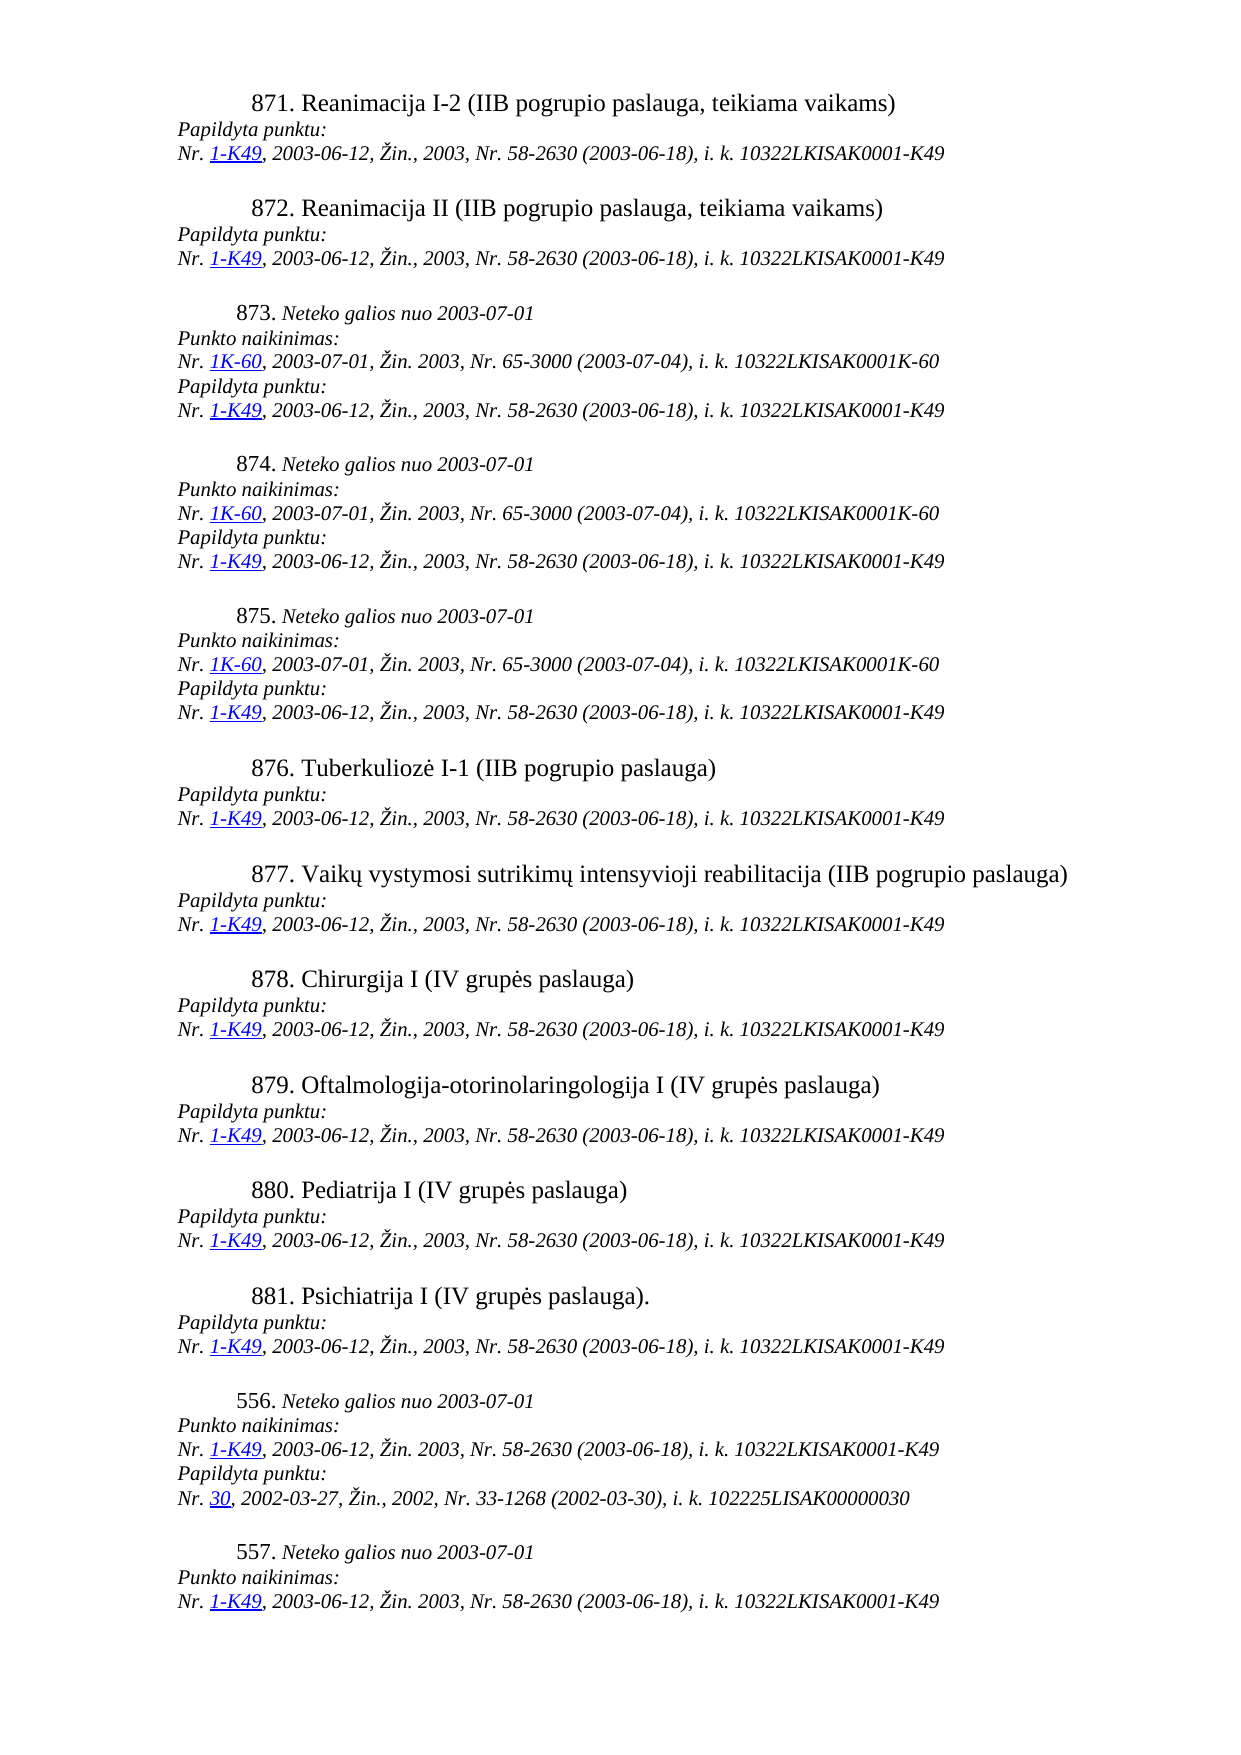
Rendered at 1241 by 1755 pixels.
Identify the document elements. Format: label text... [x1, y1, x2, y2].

text 877. Vaikų vystymosi sutrikimų intensyvioji reabilitacija (IIB pogrupio paslauga) [177, 859, 1181, 887]
text 873. Neteko galios nuo 2003-07-01 [177, 299, 1181, 325]
text Papildyta punktu: [177, 373, 1181, 398]
text Nr. 1-K49, 2003-06-12, Žin. 2003, Nr. 58-2630 (2003-06-18), i. k. 10322LKISAK0001-K49 [177, 1437, 1181, 1461]
text Nr. 1-K49, 2003-06-12, Žin., 2003, Nr. 58-2630 (2003-06-18), i. k. 10322LKISAK0001-K49 [177, 1017, 1181, 1041]
text 871. Reanimacija I-2 (IIB pogrupio paslauga, teikiama vaikams) [177, 88, 1181, 117]
text 879. Oftalmologija-otorinolaringologija I (IV grupės paslauga) [177, 1070, 1181, 1099]
text Papildyta punktu: [177, 525, 1181, 549]
text Papildyta punktu: [177, 676, 1181, 700]
text Punkto naikinimas: [177, 325, 1181, 349]
text Nr. 1-K49, 2003-06-12, Žin., 2003, Nr. 58-2630 (2003-06-18), i. k. 10322LKISAK0001-K49 [177, 398, 1181, 422]
text Nr. 1-K49, 2003-06-12, Žin., 2003, Nr. 58-2630 (2003-06-18), i. k. 10322LKISAK0001-K49 [177, 1334, 1181, 1358]
text Nr. 30, 2002-03-27, Žin., 2002, Nr. 33-1268 (2002-03-30), i. k. 102225LISAK00000030 [177, 1485, 1181, 1509]
text Nr. 1-K49, 2003-06-12, Žin., 2003, Nr. 58-2630 (2003-06-18), i. k. 10322LKISAK0001-K49 [177, 912, 1181, 936]
text Papildyta punktu: [177, 222, 1181, 246]
text Nr. 1K-60, 2003-07-01, Žin. 2003, Nr. 65-3000 (2003-07-04), i. k. 10322LKISAK0001K-60 [177, 501, 1181, 525]
text Punkto naikinimas: [177, 628, 1181, 652]
text Nr. 1-K49, 2003-06-12, Žin., 2003, Nr. 58-2630 (2003-06-18), i. k. 10322LKISAK0001-K49 [177, 806, 1181, 830]
text 557. Neteko galios nuo 2003-07-01 [177, 1538, 1181, 1564]
text 875. Neteko galios nuo 2003-07-01 [177, 602, 1181, 628]
text Nr. 1-K49, 2003-06-12, Žin., 2003, Nr. 58-2630 (2003-06-18), i. k. 10322LKISAK0001-K49 [177, 246, 1181, 270]
text 881. Psichiatrija I (IV grupės paslauga). [177, 1281, 1181, 1310]
text Punkto naikinimas: [177, 477, 1181, 501]
text Nr. 1-K49, 2003-06-12, Žin., 2003, Nr. 58-2630 (2003-06-18), i. k. 10322LKISAK0001-K49 [177, 141, 1181, 165]
text 556. Neteko galios nuo 2003-07-01 [177, 1387, 1181, 1413]
text Nr. 1-K49, 2003-06-12, Žin. 2003, Nr. 58-2630 (2003-06-18), i. k. 10322LKISAK0001-K49 [177, 1589, 1181, 1613]
text Papildyta punktu: [177, 1461, 1181, 1485]
text 874. Neteko galios nuo 2003-07-01 [177, 450, 1181, 477]
text Papildyta punktu: [177, 1204, 1181, 1228]
text Nr. 1K-60, 2003-07-01, Žin. 2003, Nr. 65-3000 (2003-07-04), i. k. 10322LKISAK0001K-60 [177, 349, 1181, 373]
text Punkto naikinimas: [177, 1413, 1181, 1437]
text Papildyta punktu: [177, 1099, 1181, 1123]
text Nr. 1-K49, 2003-06-12, Žin., 2003, Nr. 58-2630 (2003-06-18), i. k. 10322LKISAK0001-K49 [177, 700, 1181, 724]
text 878. Chirurgija I (IV grupės paslauga) [177, 964, 1181, 993]
text Nr. 1K-60, 2003-07-01, Žin. 2003, Nr. 65-3000 (2003-07-04), i. k. 10322LKISAK0001K-60 [177, 652, 1181, 676]
text Nr. 1-K49, 2003-06-12, Žin., 2003, Nr. 58-2630 (2003-06-18), i. k. 10322LKISAK0001-K49 [177, 1228, 1181, 1252]
text Papildyta punktu: [177, 1310, 1181, 1334]
text Papildyta punktu: [177, 887, 1181, 912]
text Papildyta punktu: [177, 782, 1181, 806]
text Papildyta punktu: [177, 117, 1181, 141]
text Punkto naikinimas: [177, 1564, 1181, 1589]
text 872. Reanimacija II (IIB pogrupio paslauga, teikiama vaikams) [177, 193, 1181, 222]
text Papildyta punktu: [177, 993, 1181, 1017]
text 876. Tuberkuliozė I-1 (IIB pogrupio paslauga) [177, 753, 1181, 782]
text 880. Pediatrija I (IV grupės paslauga) [177, 1176, 1181, 1204]
text Nr. 1-K49, 2003-06-12, Žin., 2003, Nr. 58-2630 (2003-06-18), i. k. 10322LKISAK0001-K49 [177, 549, 1181, 573]
text Nr. 1-K49, 2003-06-12, Žin., 2003, Nr. 58-2630 (2003-06-18), i. k. 10322LKISAK0001-K49 [177, 1123, 1181, 1147]
